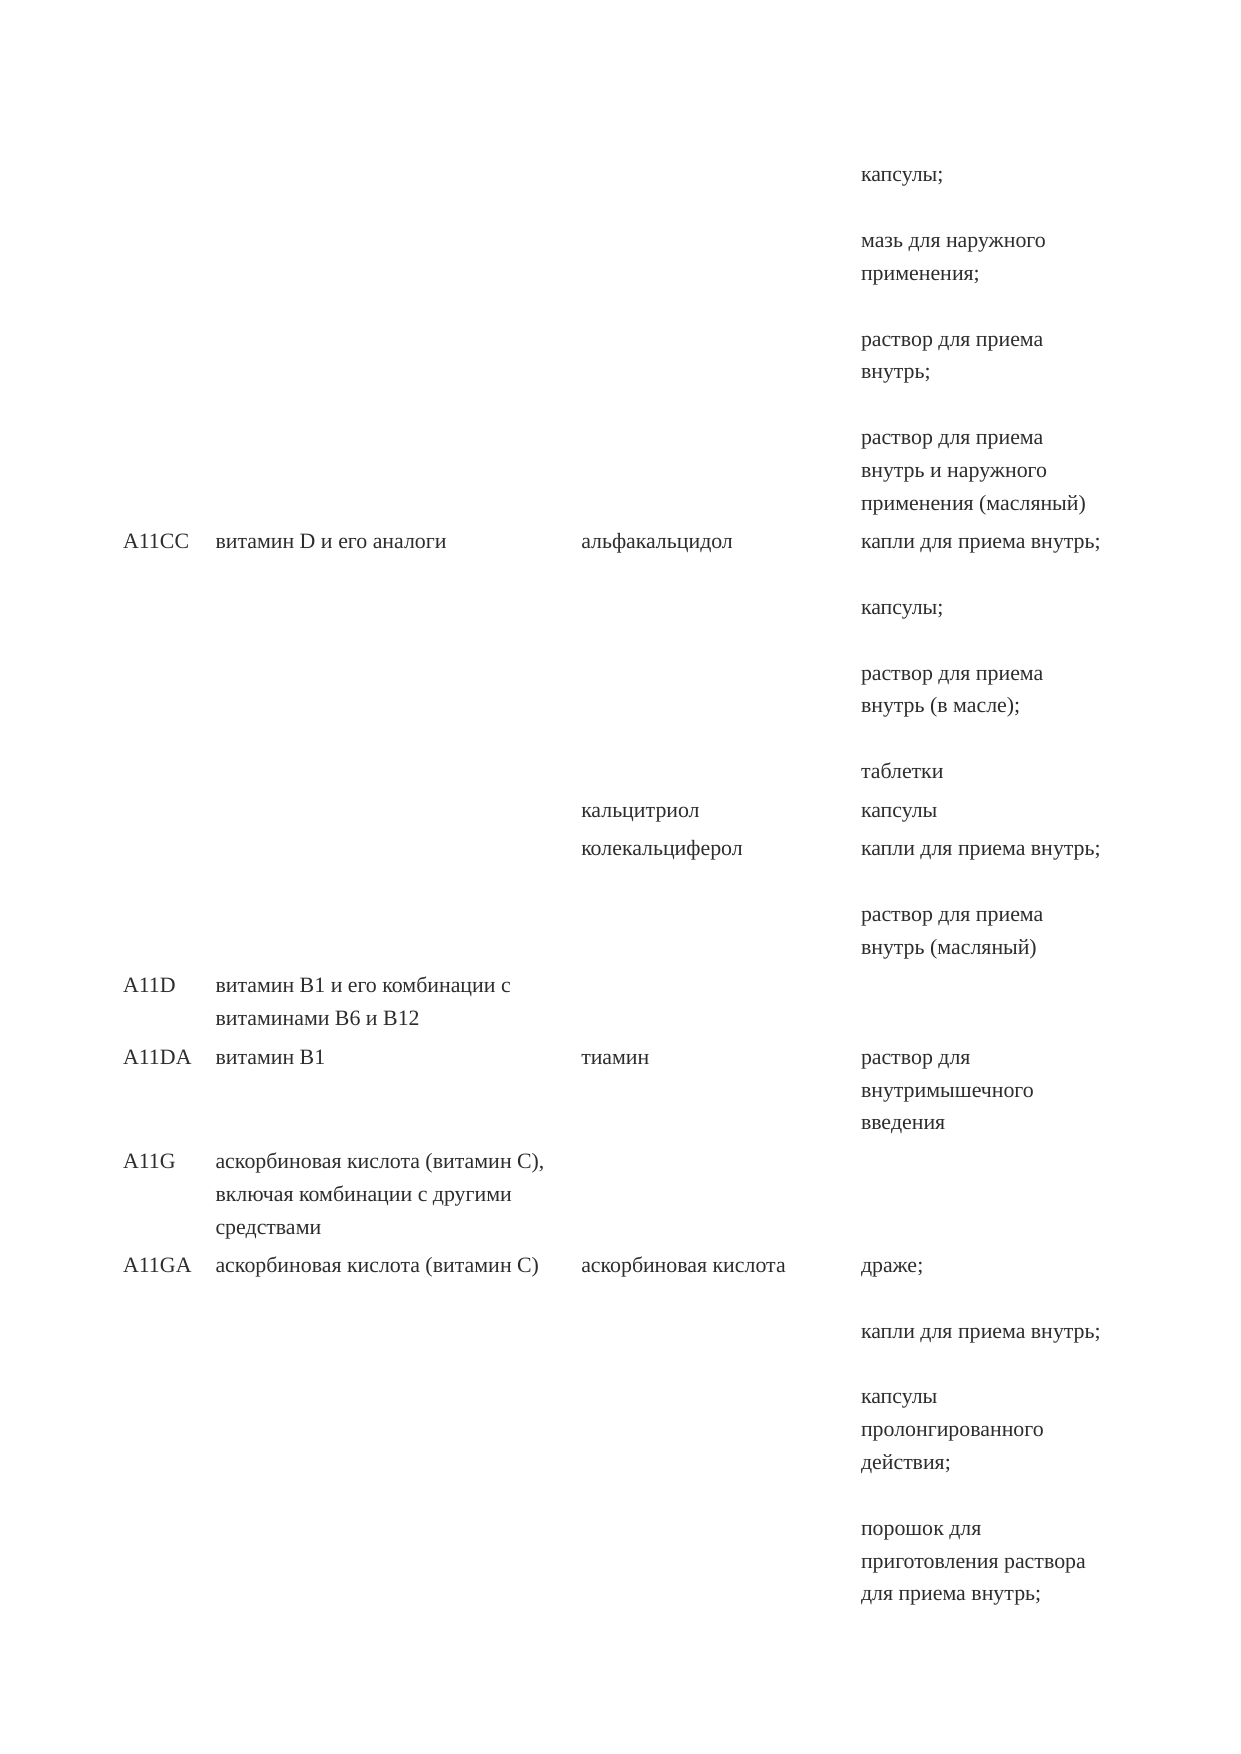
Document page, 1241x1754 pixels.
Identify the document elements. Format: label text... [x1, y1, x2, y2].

table_cell A11DA [120, 1033, 212, 1137]
table_cell [120, 118, 212, 518]
table_cell витамин В1 и его комбинации с витаминами В6 и В12 [213, 962, 578, 1033]
table_cell капсулы [858, 786, 1107, 825]
table_cell капсулы; мазь для наружного применения; раствор для приема внутрь; раствор для приема внутрь и наружного применения (масляный) [858, 118, 1107, 518]
table_cell аскорбиновая кислота (витамин С) [213, 1242, 578, 1608]
table_cell [1108, 1138, 1124, 1242]
table_cell капли для приема внутрь; капсулы; раствор для приема внутрь (в масле); таблетки [858, 518, 1107, 786]
table_cell капли для приема внутрь; раствор для приема внутрь (масляный) [858, 825, 1107, 962]
table_cell [1108, 118, 1124, 518]
table_cell аскорбиновая кислота [578, 1242, 858, 1608]
table_cell [1108, 962, 1124, 1033]
table_cell [858, 962, 1107, 1033]
table_cell A11G [120, 1138, 212, 1242]
table_cell [1108, 786, 1124, 825]
table_cell [858, 1138, 1107, 1242]
table_cell [120, 825, 212, 962]
table_cell [213, 118, 578, 518]
table_cell [213, 825, 578, 962]
table_cell раствор для внутримышечного введения [858, 1033, 1107, 1137]
table_cell колекальциферол [578, 825, 858, 962]
table_cell [213, 786, 578, 825]
table_cell тиамин [578, 1033, 858, 1137]
table_cell витамин D и его аналоги [213, 518, 578, 786]
table_cell [1108, 825, 1124, 962]
table_cell витамин В1 [213, 1033, 578, 1137]
table_cell альфакальцидол [578, 518, 858, 786]
table_cell A11D [120, 962, 212, 1033]
table_cell кальцитриол [578, 786, 858, 825]
table_cell [1108, 1033, 1124, 1137]
table_cell A11CC [120, 518, 212, 786]
table_cell [578, 962, 858, 1033]
table_cell A11GA [120, 1242, 212, 1608]
table_cell [120, 786, 212, 825]
table_cell драже; капли для приема внутрь; капсулы пролонгированного действия; порошок для приготовления раствора для приема внутрь; [858, 1242, 1107, 1608]
table_cell [578, 118, 858, 518]
table_cell аскорбиновая кислота (витамин С), включая комбинации с другими средствами [213, 1138, 578, 1242]
table_cell [1108, 518, 1124, 786]
table_cell [578, 1138, 858, 1242]
table_cell [1108, 1242, 1124, 1608]
